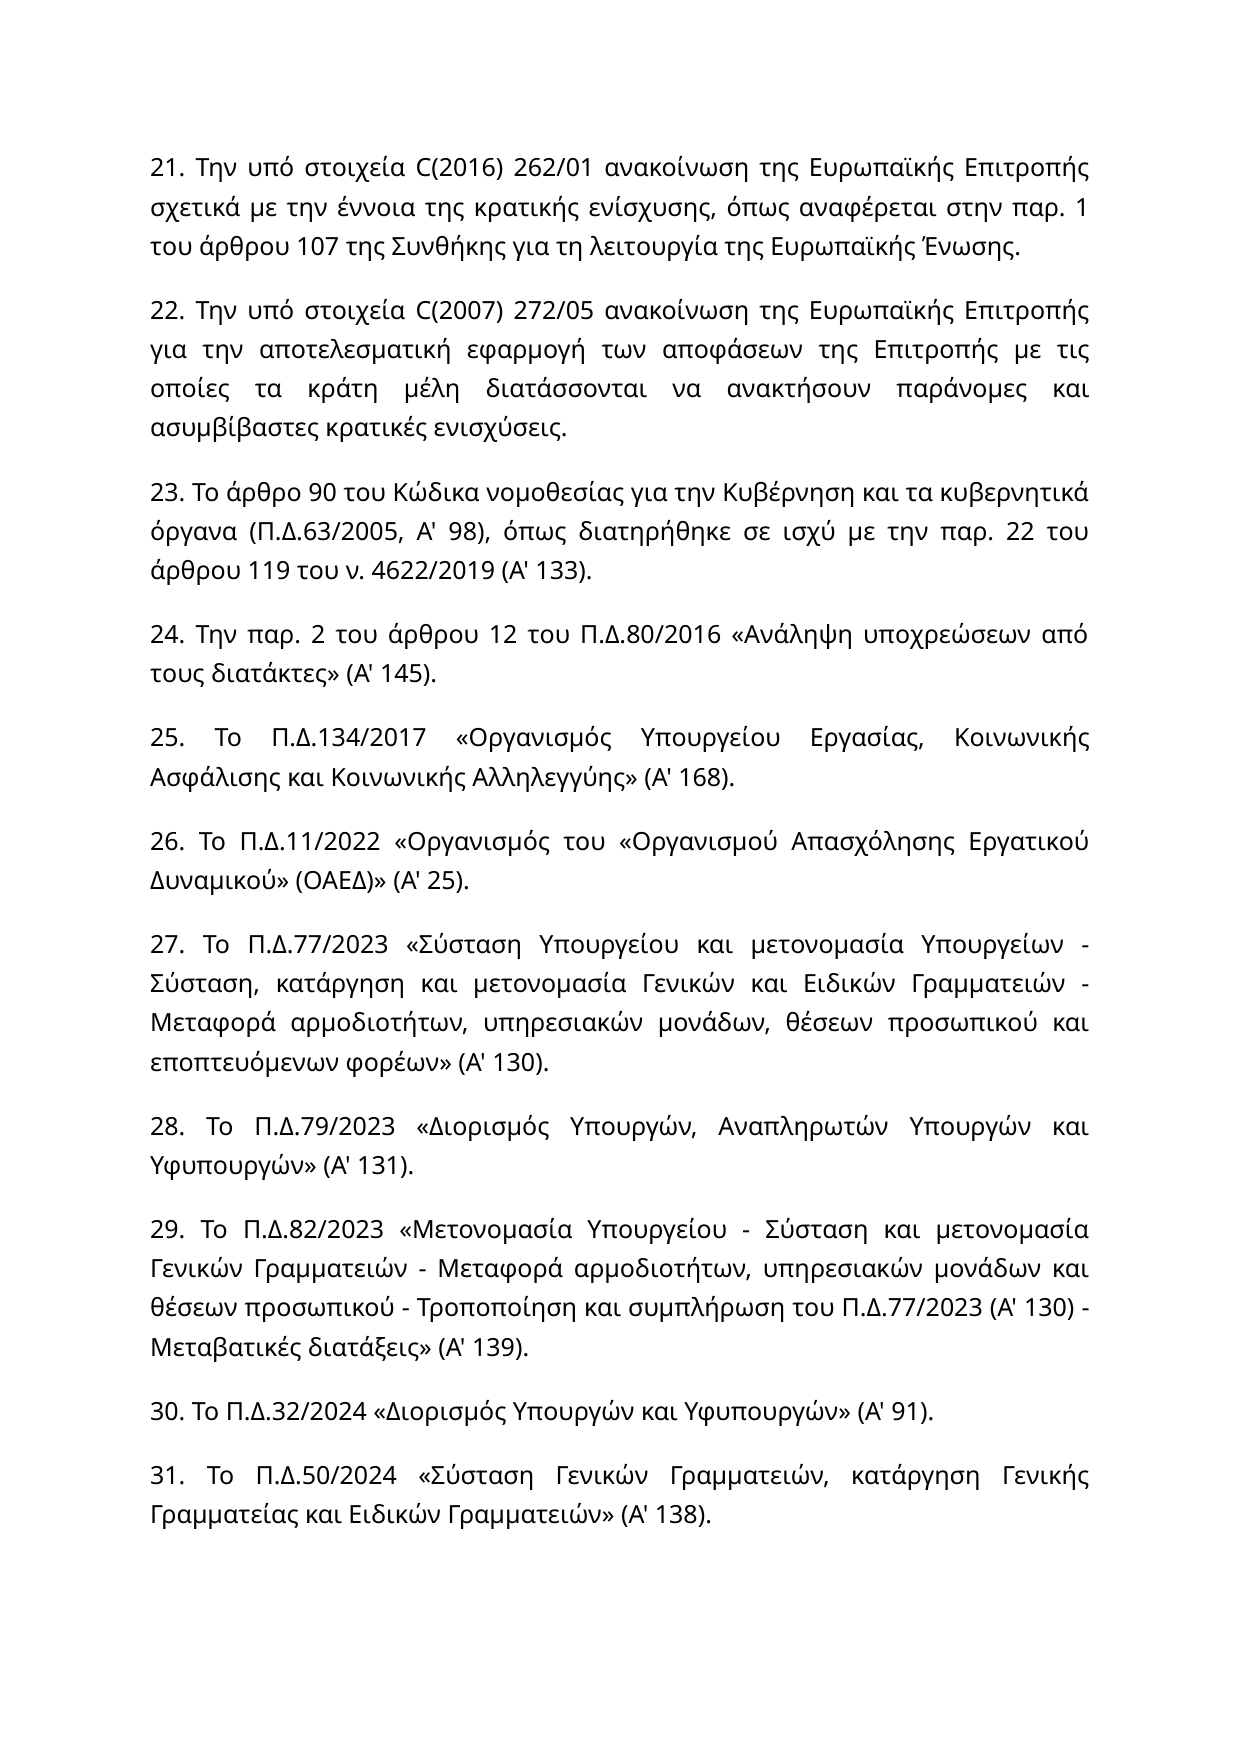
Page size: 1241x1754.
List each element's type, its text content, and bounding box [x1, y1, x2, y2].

text 25. Το Π.Δ.134/2017 «Οργανισμός Υπουργείου Εργασίας, Κοινωνικής Ασφάλισης και Κοινωνικής Αλληλεγγύης» (Α' 168). [150, 720, 1090, 793]
text 31. Το Π.Δ.50/2024 «Σύσταση Γενικών Γραμματειών, κατάργηση Γενικής Γραμματείας και Ειδικών Γραμματειών» (Α' 138). [150, 1457, 1090, 1531]
text 30. Το Π.Δ.32/2024 «Διορισμός Υπουργών και Υφυπουργών» (Α' 91). [150, 1393, 1090, 1427]
text 28. Το Π.Δ.79/2023 «Διορισμός Υπουργών, Αναπληρωτών Υπουργών και Υφυπουργών» (Α' 131). [150, 1108, 1090, 1182]
text 23. Το άρθρο 90 του Κώδικα νομοθεσίας για την Κυβέρνηση και τα κυβερνητικά όργανα (Π.Δ.63/2005, Α' 98), όπως διατηρήθηκε σε ισχύ με την παρ. 22 του άρθρου 119 του ν. 4622/2019 (Α' 133). [150, 474, 1090, 587]
text 21. Την υπό στοιχεία C(2016) 262/01 ανακοίνωση της Ευρωπαϊκής Επιτροπής σχετικά με την έννοια της κρατικής ενίσχυσης, όπως αναφέρεται στην παρ. 1 του άρθρου 107 της Συνθήκης για τη λειτουργία της Ευρωπαϊκής Ένωσης. [150, 150, 1090, 262]
text 29. Το Π.Δ.82/2023 «Μετονομασία Υπουργείου - Σύσταση και μετονομασία Γενικών Γραμματειών - Μεταφορά αρμοδιοτήτων, υπηρεσιακών μονάδων και θέσεων προσωπικού - Τροποποίηση και συμπλήρωση του Π.Δ.77/2023 (Α' 130) - Μεταβατικές διατάξεις» (Α' 139). [150, 1212, 1090, 1363]
text 22. Την υπό στοιχεία C(2007) 272/05 ανακοίνωση της Ευρωπαϊκής Επιτροπής για την αποτελεσματική εφαρμογή των αποφάσεων της Επιτροπής με τις οποίες τα κράτη μέλη διατάσσονται να ανακτήσουν παράνομες και ασυμβίβαστες κρατικές ενισχύσεις. [150, 292, 1090, 444]
text 27. Το Π.Δ.77/2023 «Σύσταση Υπουργείου και μετονομασία Υπουργείων - Σύσταση, κατάργηση και μετονομασία Γενικών και Ειδικών Γραμματειών - Μεταφορά αρμοδιοτήτων, υπηρεσιακών μονάδων, θέσεων προσωπικού και εποπτευόμενων φορέων» (Α' 130). [150, 927, 1090, 1078]
text 24. Την παρ. 2 του άρθρου 12 του Π.Δ.80/2016 «Ανάληψη υποχρεώσεων από τους διατάκτες» (Α' 145). [150, 617, 1090, 690]
text 26. Το Π.Δ.11/2022 «Οργανισμός του «Οργανισμού Απασχόλησης Εργατικού Δυναμικού» (ΟΑΕΔ)» (Α' 25). [150, 823, 1090, 897]
